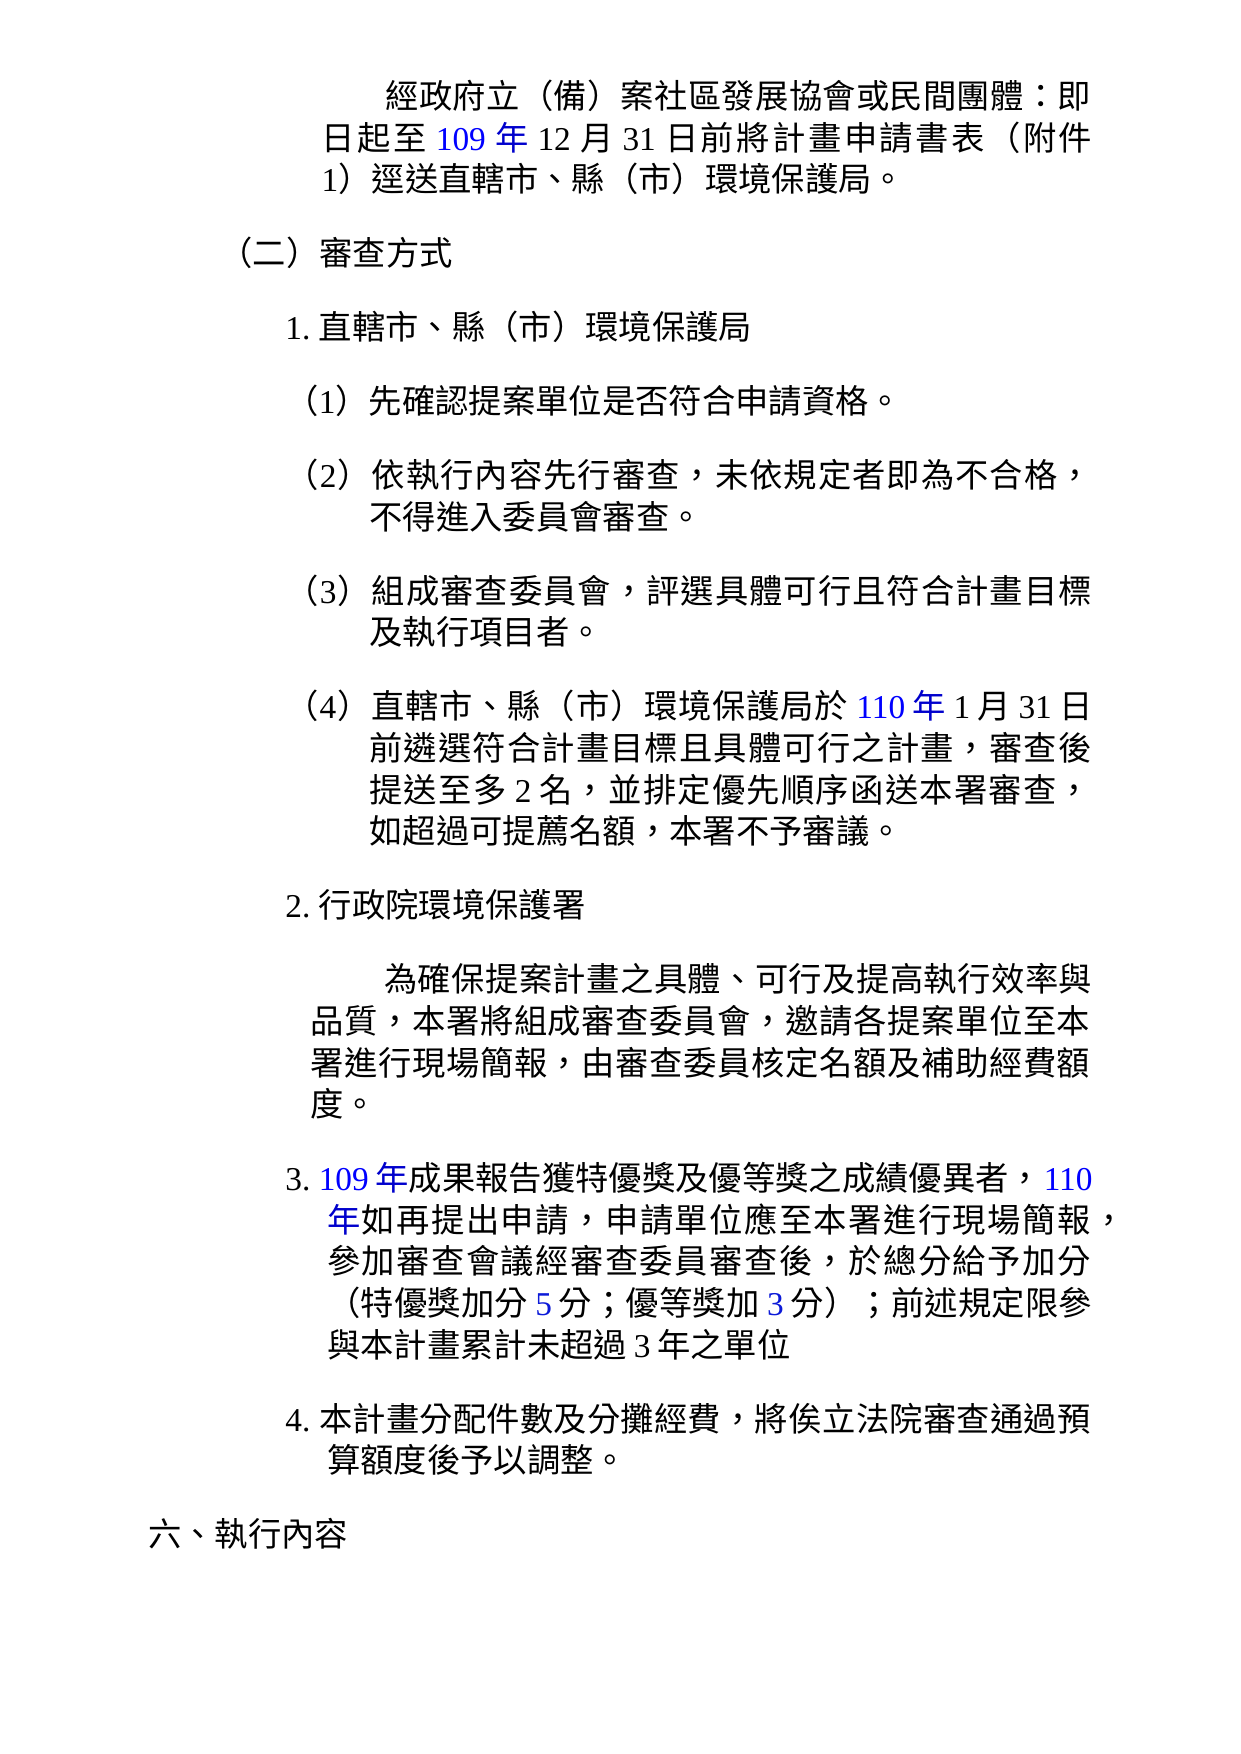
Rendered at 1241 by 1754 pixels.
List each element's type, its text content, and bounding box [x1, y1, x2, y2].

text （1）先確認提案單位是否符合申請資格。 [285, 380, 1092, 422]
text 六、執行內容 [148, 1513, 1092, 1555]
text （二）審查方式 [219, 232, 1092, 274]
text 2. 行政院環境保護署 [285, 884, 1092, 926]
text （2）依執行內容先行審查，未依規定者即為不合格，不得進入委員會審查。 [285, 454, 1092, 537]
text 為確保提案計畫之具體、可行及提高執行效率與品質，本署將組成審查委員會，邀請各提案單位至本署進行現場簡報，由審查委員核定名額及補助經費額度。 [310, 958, 1092, 1125]
text 3. 109年成果報告獲特優獎及優等獎之成績優異者，110年如再提出申請，申請單位應至本署進行現場簡報，參加審查會議經審查委員審查後，於總分給予加分（特優獎加分5分；優等獎加3分）；前述規定限參與本計畫累計未超過3年之單位 [285, 1157, 1092, 1366]
text （4）直轄市、縣（市）環境保護局於110年1月31日前遴選符合計畫目標且具體可行之計畫，審查後提送至多2名，並排定優先順序函送本署審查，如超過可提薦名額，本署不予審議。 [285, 685, 1092, 852]
text （3）組成審查委員會，評選具體可行且符合計畫目標及執行項目者。 [285, 570, 1092, 653]
text 1. 直轄市、縣（市）環境保護局 [285, 306, 1092, 348]
text 4. 本計畫分配件數及分攤經費，將俟立法院審查通過預算額度後予以調整。 [285, 1398, 1092, 1481]
text 經政府立（備）案社區發展協會或民間團體：即日起至109年12月31日前將計畫申請書表（附件1）逕送直轄市、縣（市）環境保護局。 [321, 75, 1092, 200]
